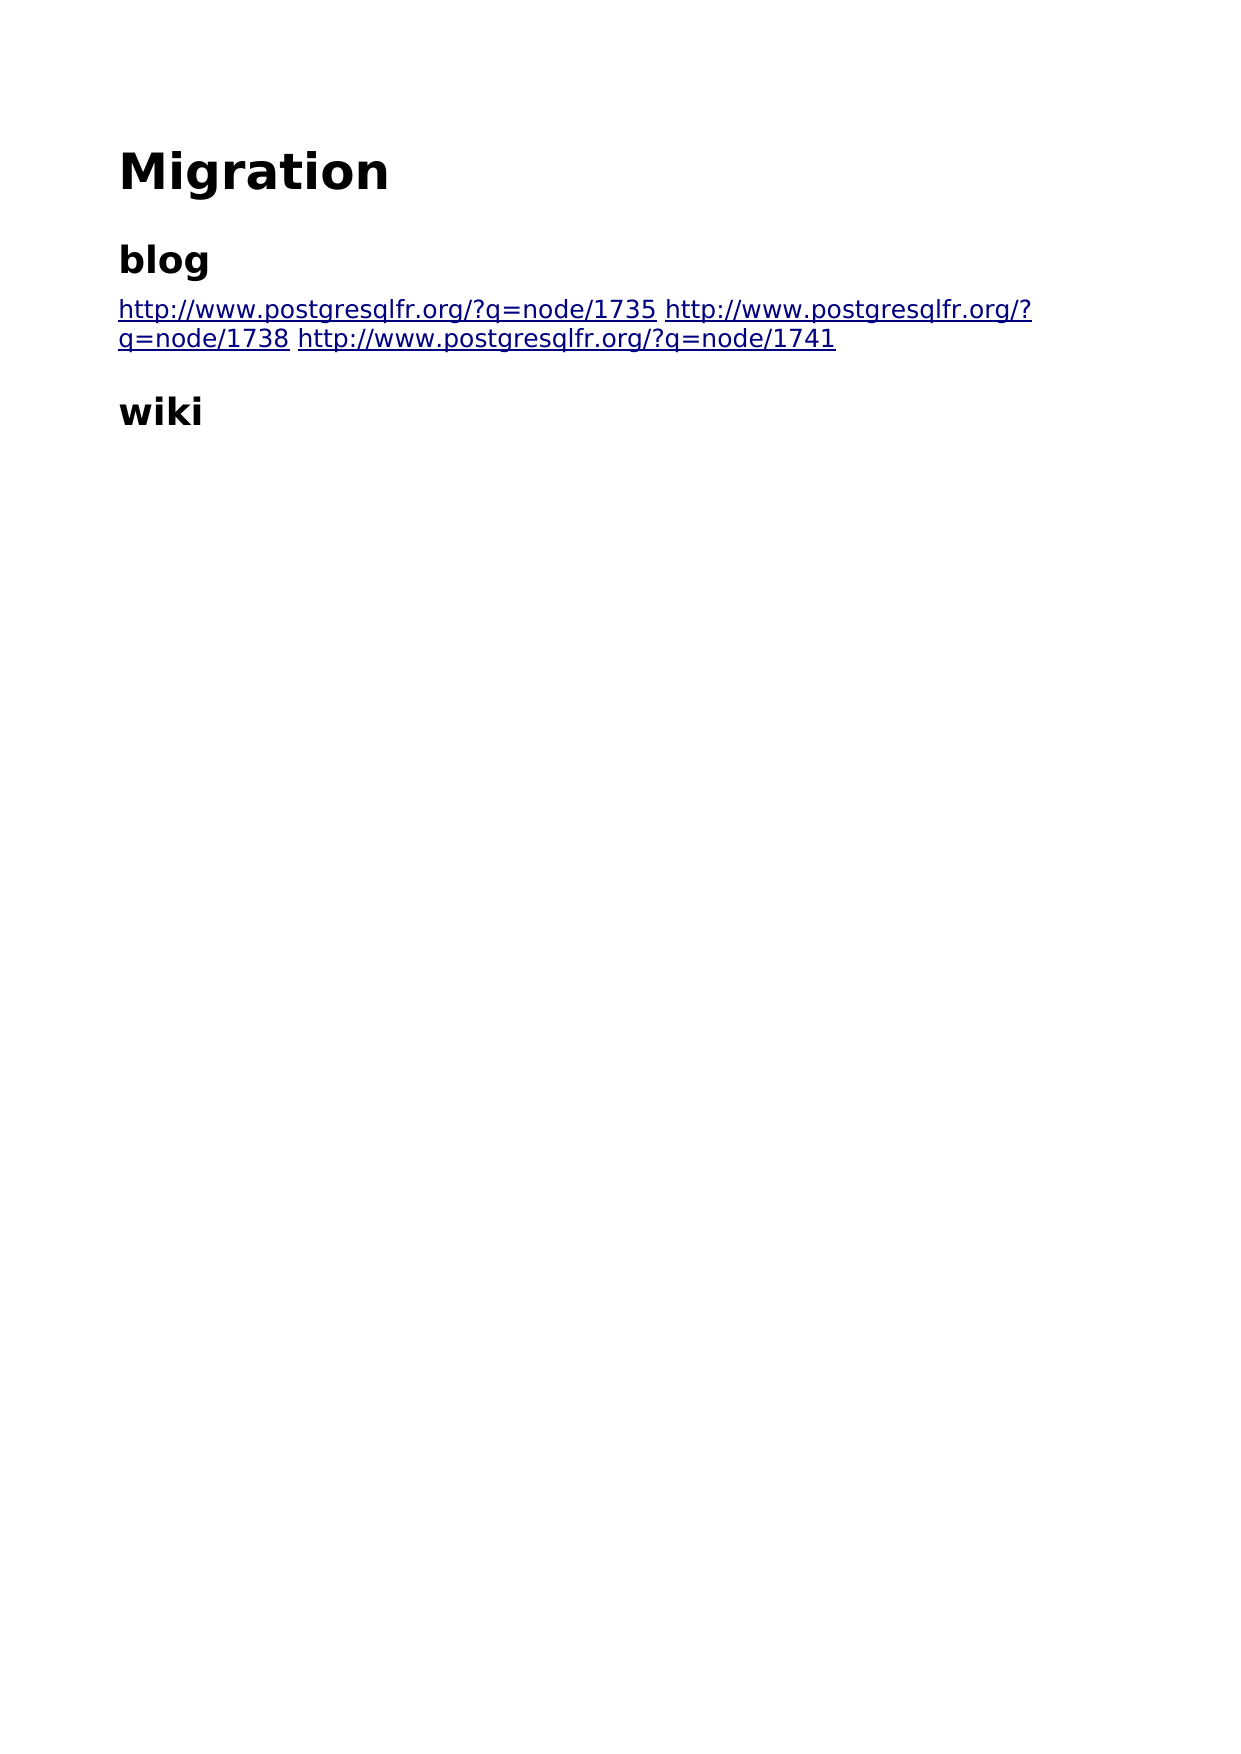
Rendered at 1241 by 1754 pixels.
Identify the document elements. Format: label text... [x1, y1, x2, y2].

subtitle wiki [118, 391, 1122, 434]
subtitle Migration [118, 143, 1122, 201]
text http://www.postgresqlfr.org/?q=node/1735 http://www.postgresqlfr.org/?q=node/1738 http://www.postgresqlfr.org/?q=node/1741 [118, 295, 1122, 353]
subtitle blog [118, 239, 1122, 282]
